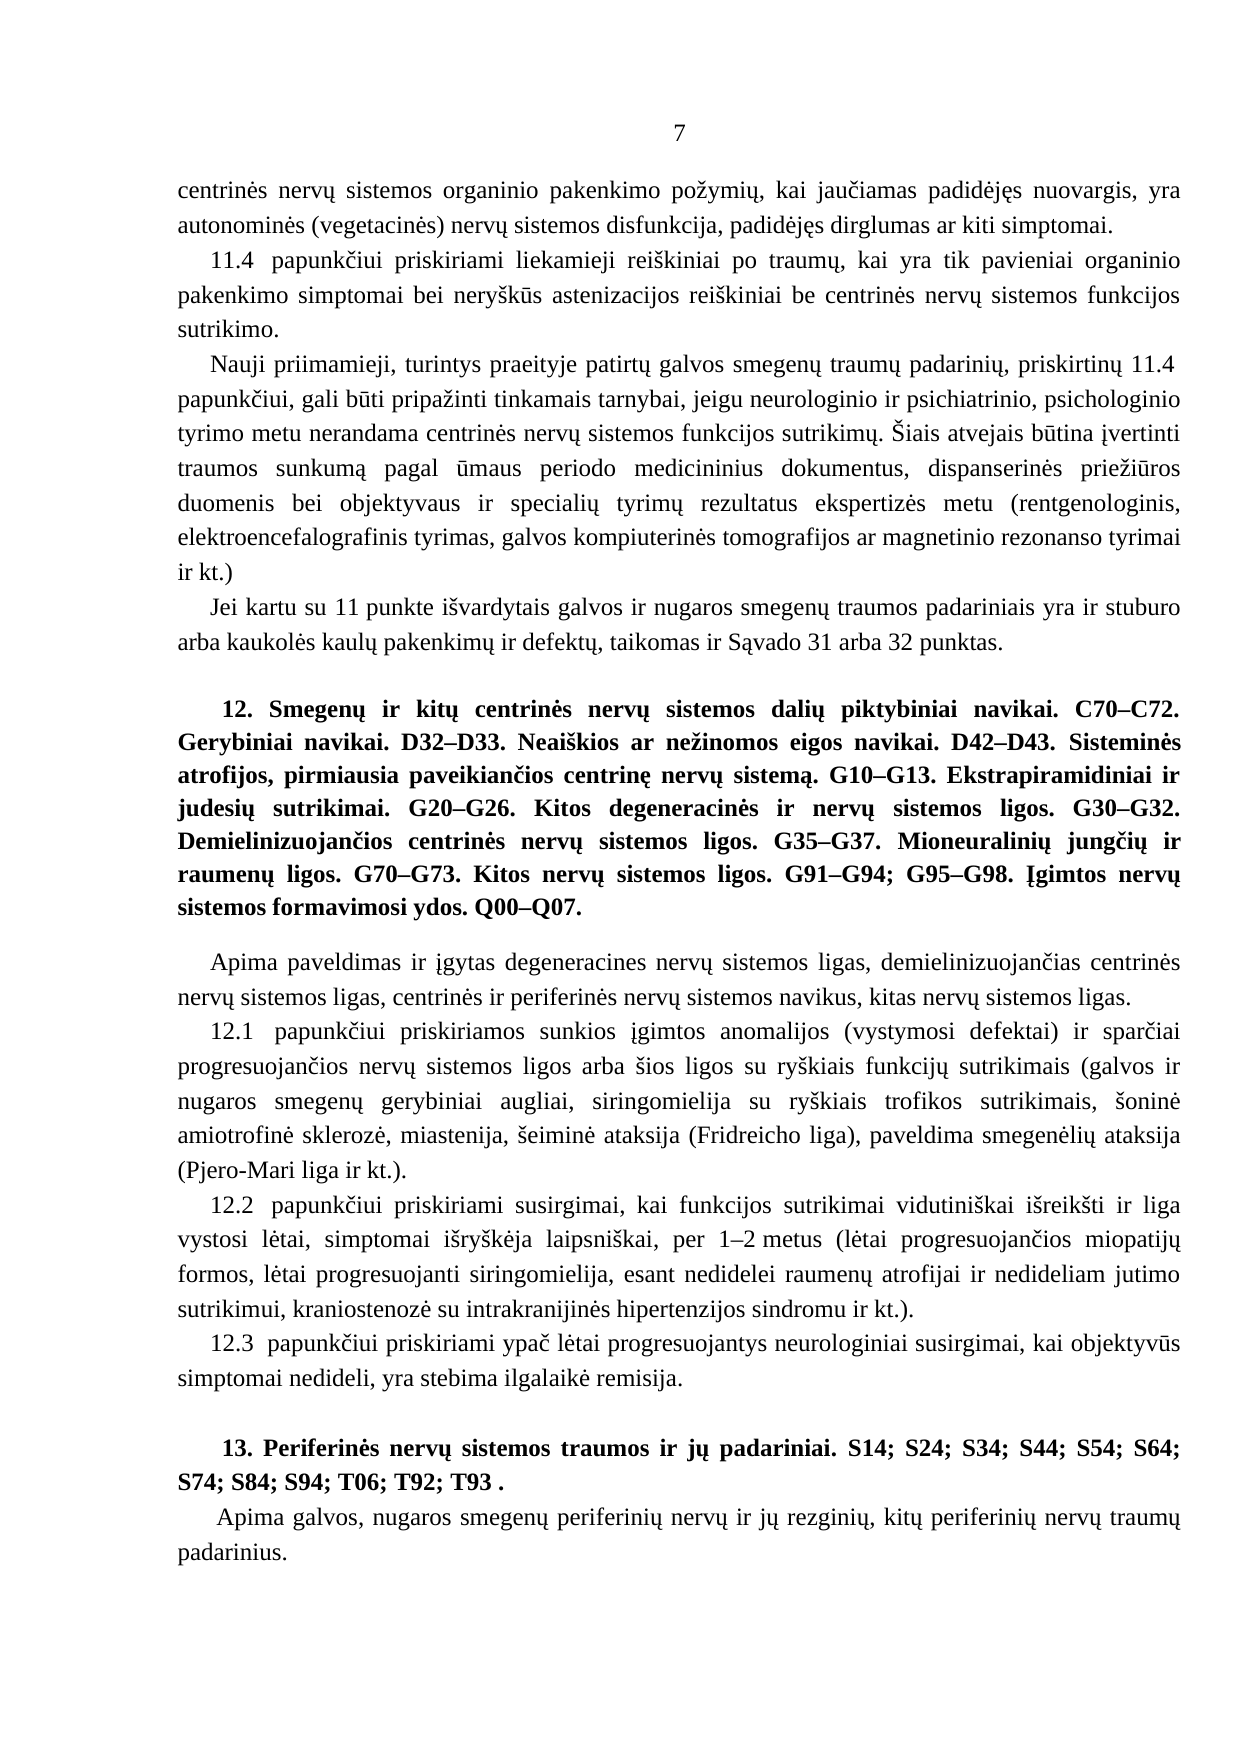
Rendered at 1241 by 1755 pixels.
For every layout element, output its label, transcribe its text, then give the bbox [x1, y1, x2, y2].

text centrinės nervų sistemos organinio pakenkimo požymių, kai jaučiamas padidėjęs nuovargis, yra autonominės (vegetacinės) nervų sistemos disfunkcija, padidėjęs dirglumas ar kiti simptomai. [177, 176, 1181, 239]
text Apima paveldimas ir įgytas degeneracines nervų sistemos ligas, demielinizuojančias centrinės nervų sistemos ligas, centrinės ir periferinės nervų sistemos navikus, kitas nervų sistemos ligas. [177, 947, 1181, 1010]
text 12.1 papunkčiui priskiriamos sunkios įgimtos anomalijos (vystymosi defektai) ir sparčiai progresuojančios nervų sistemos ligos arba šios ligos su ryškiais funkcijų sutrikimais (galvos ir nugaros smegenų gerybiniai augliai, siringomielija su ryškiais trofikos sutrikimais, šoninė amiotrofinė sklerozė, miastenija, šeiminė ataksija (Fridreicho liga), paveldima smegenėlių ataksija (Pjero-Mari liga ir kt.). [177, 1016, 1181, 1184]
text 11.4 papunkčiui priskiriami liekamieji reiškiniai po traumų, kai yra tik pavieniai organinio pakenkimo simptomai bei neryškūs astenizacijos reiškiniai be centrinės nervų sistemos funkcijos sutrikimo. [177, 245, 1181, 343]
text Nauji priimamieji, turintys praeityje patirtų galvos smegenų traumų padarinių, priskirtinų 11.4 papunkčiui, gali būti pripažinti tinkamais tarnybai, jeigu neurologinio ir psichiatrinio, psichologinio tyrimo metu nerandama centrinės nervų sistemos funkcijos sutrikimų. Šiais atvejais būtina įvertinti traumos sunkumą pagal ūmaus periodo medicininius dokumentus, dispanserinės priežiūros duomenis bei objektyvaus ir specialių tyrimų rezultatus ekspertizės metu (rentgenologinis, elektroencefalografinis tyrimas, galvos kompiuterinės tomografijos ar magnetinio rezonanso tyrimai ir kt.) [177, 349, 1181, 586]
text 12.2 papunkčiui priskiriami susirgimai, kai funkcijos sutrikimai vidutiniškai išreikšti ir liga vystosi lėtai, simptomai išryškėja laipsniškai, per 1–2 metus (lėtai progresuojančios miopatijų formos, lėtai progresuojanti siringomielija, esant nedidelei raumenų atrofijai ir nedideliam jutimo sutrikimui, kraniostenozė su intrakranijinės hipertenzijos sindromu ir kt.). [177, 1190, 1181, 1323]
text 12. Smegenų ir kitų centrinės nervų sistemos dalių piktybiniai navikai. C70–C72. Gerybiniai navikai. D32–D33. Neaiškios ar nežinomos eigos navikai. D42–D43. Sisteminės atrofijos, pirmiausia paveikiančios centrinę nervų sistemą. G10–G13. Ekstrapiramidiniai ir judesių sutrikimai. G20–G26. Kitos degeneracinės ir nervų sistemos ligos. G30–G32. Demielinizuojančios centrinės nervų sistemos ligos. G35–G37. Mioneuralinių jungčių ir raumenų ligos. G70–G73. Kitos nervų sistemos ligos. G91–G94; G95–G98. Įgimtos nervų sistemos formavimosi ydos. Q00–Q07. [177, 694, 1181, 921]
text Apima galvos, nugaros smegenų periferinių nervų ir jų rezginių, kitų periferinių nervų traumų padarinius. [177, 1502, 1181, 1565]
text 12.3 papunkčiui priskiriami ypač lėtai progresuojantys neurologiniai susirgimai, kai objektyvūs simptomai nedideli, yra stebima ilgalaikė remisija. [177, 1328, 1181, 1392]
text Jei kartu su 11 punkte išvardytais galvos ir nugaros smegenų traumos padariniais yra ir stuburo arba kaukolės kaulų pakenkimų ir defektų, taikomas ir Sąvado 31 arba 32 punktas. [177, 592, 1181, 655]
text 13. Periferinės nervų sistemos traumos ir jų padariniai. S14; S24; S34; S44; S54; S64; S74; S84; S94; T06; T92; T93 . [177, 1433, 1181, 1496]
